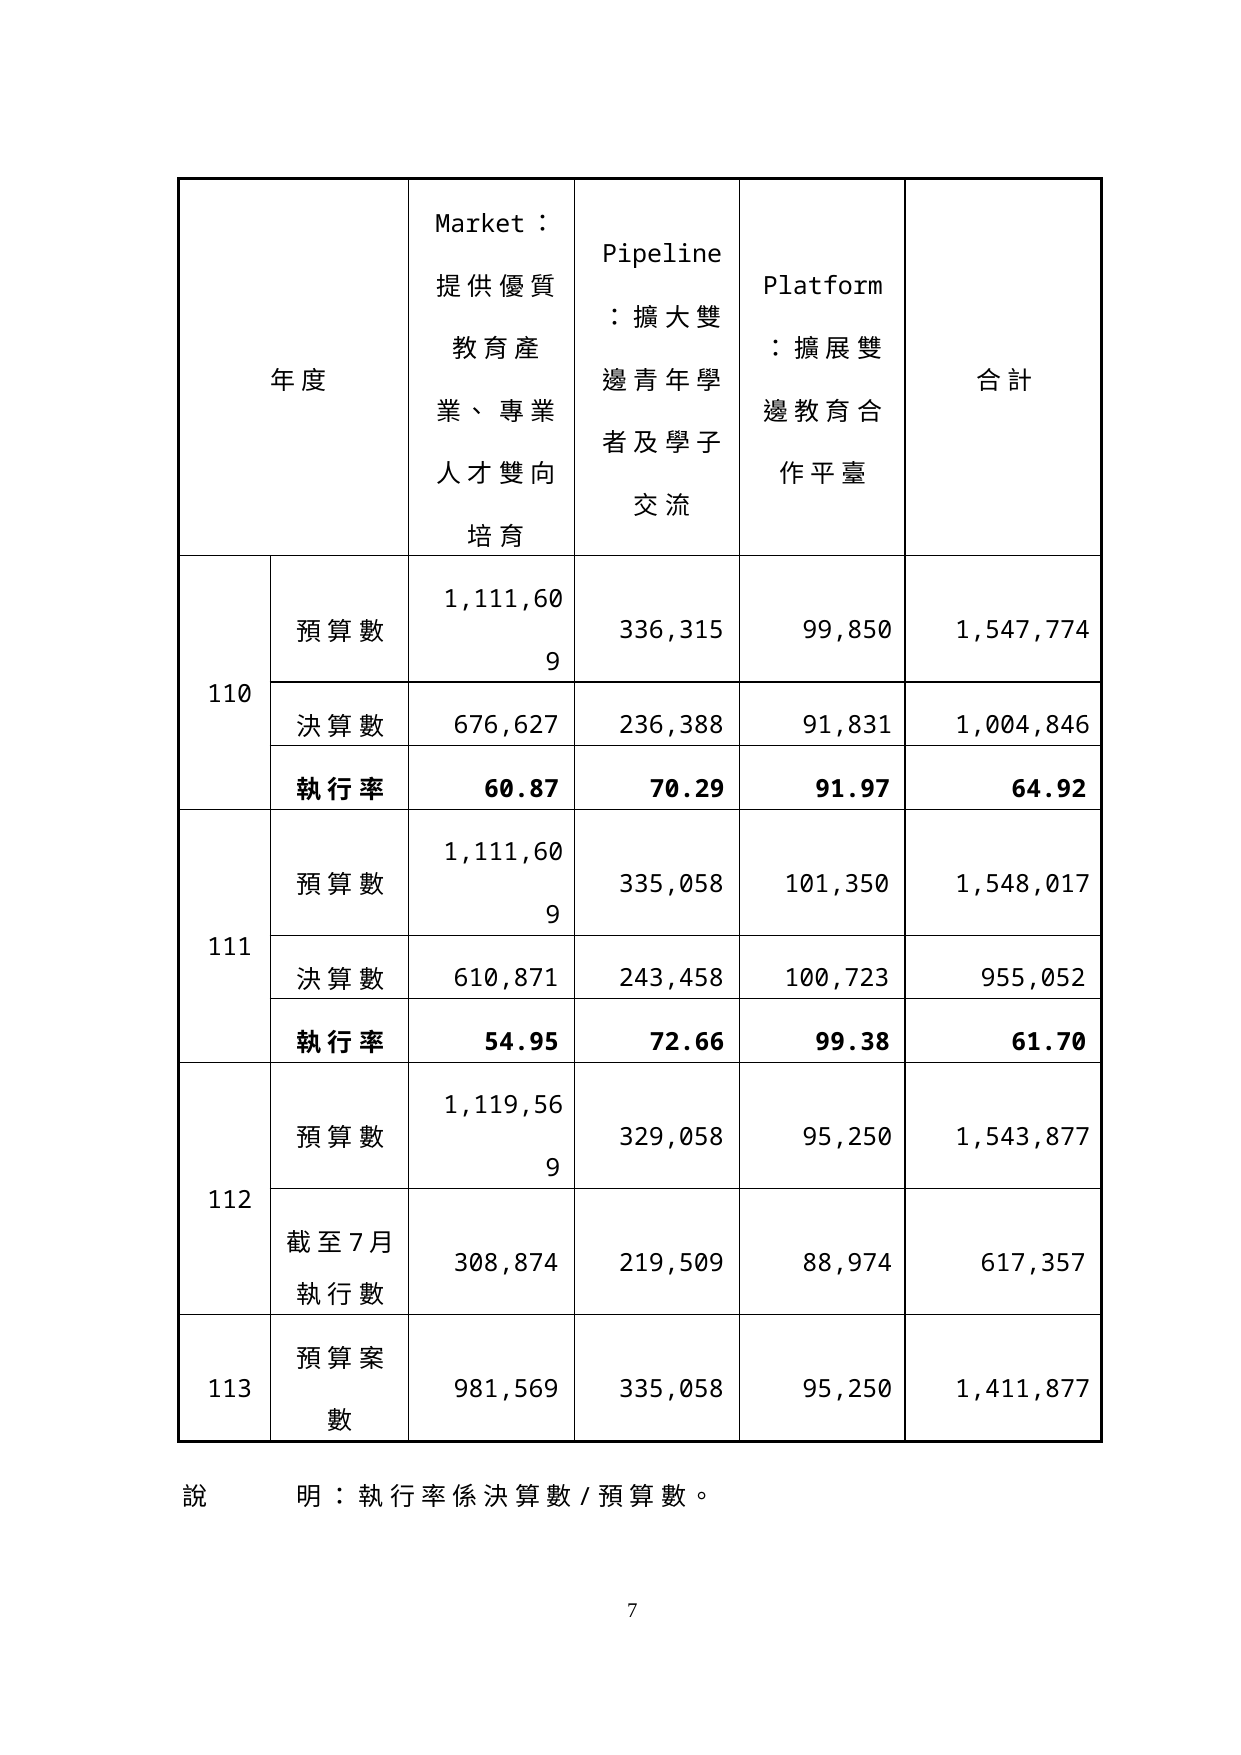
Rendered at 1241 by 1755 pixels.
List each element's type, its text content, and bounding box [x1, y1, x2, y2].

table_cell 99,850 [740, 556, 904, 681]
table_cell 預算案數 [271, 1315, 408, 1440]
text 說 明：執行率係決算數/預算數。 [179, 1443, 1106, 1505]
table_header 合計 [906, 180, 1100, 555]
table_header Pipeline：擴大雙邊青年學者及學子交流 [575, 180, 739, 555]
table_cell 113 [180, 1315, 270, 1440]
table_cell 54.95 [409, 999, 574, 1062]
table_cell 610,871 [409, 936, 574, 998]
table_cell 111 [180, 810, 270, 1062]
table_cell 1,111,609 [409, 556, 574, 681]
table_cell 88,974 [740, 1189, 904, 1314]
table_cell 95,250 [740, 1315, 904, 1440]
table_cell 95,250 [740, 1063, 904, 1188]
table_cell 60.87 [409, 746, 574, 808]
table_cell 676,627 [409, 683, 574, 745]
table_cell 截至7月執行數 [271, 1189, 408, 1314]
table_cell 617,357 [906, 1189, 1100, 1314]
table_cell 101,350 [740, 810, 904, 934]
table_header 年度 [180, 180, 408, 555]
table_cell 決算數 [271, 936, 408, 998]
table_cell 1,411,877 [906, 1315, 1100, 1440]
table_cell 308,874 [409, 1189, 574, 1314]
table_cell 91.97 [740, 746, 904, 808]
table_cell 1,547,774 [906, 556, 1100, 681]
table_cell 決算數 [271, 683, 408, 745]
table_cell 955,052 [906, 936, 1100, 998]
table_cell 預算數 [271, 1063, 408, 1188]
table_cell 336,315 [575, 556, 739, 681]
table_cell 335,058 [575, 810, 739, 934]
table_cell 100,723 [740, 936, 904, 998]
table_cell 981,569 [409, 1315, 574, 1440]
table_cell 72.66 [575, 999, 739, 1062]
table_cell 70.29 [575, 746, 739, 808]
table_cell 執行率 [271, 746, 408, 808]
table_cell 243,458 [575, 936, 739, 998]
table_cell 1,543,877 [906, 1063, 1100, 1188]
table_cell 執行率 [271, 999, 408, 1062]
table_cell 236,388 [575, 683, 739, 745]
table_cell 112 [180, 1063, 270, 1314]
table_cell 1,004,846 [906, 683, 1100, 745]
table_header Market：提供優質教育產業、專業人才雙向培育 [409, 180, 574, 555]
table_cell 335,058 [575, 1315, 739, 1440]
table_cell 61.70 [906, 999, 1100, 1062]
table_cell 99.38 [740, 999, 904, 1062]
table_cell 1,548,017 [906, 810, 1100, 934]
table_cell 91,831 [740, 683, 904, 745]
table_cell 329,058 [575, 1063, 739, 1188]
table_cell 預算數 [271, 556, 408, 681]
table_cell 110 [180, 556, 270, 808]
table_cell 預算數 [271, 810, 408, 934]
table_header Platform：擴展雙邊教育合作平臺 [740, 180, 904, 555]
table_cell 219,509 [575, 1189, 739, 1314]
table_cell 64.92 [906, 746, 1100, 808]
table_cell 1,111,609 [409, 810, 574, 934]
table_cell 1,119,569 [409, 1063, 574, 1188]
